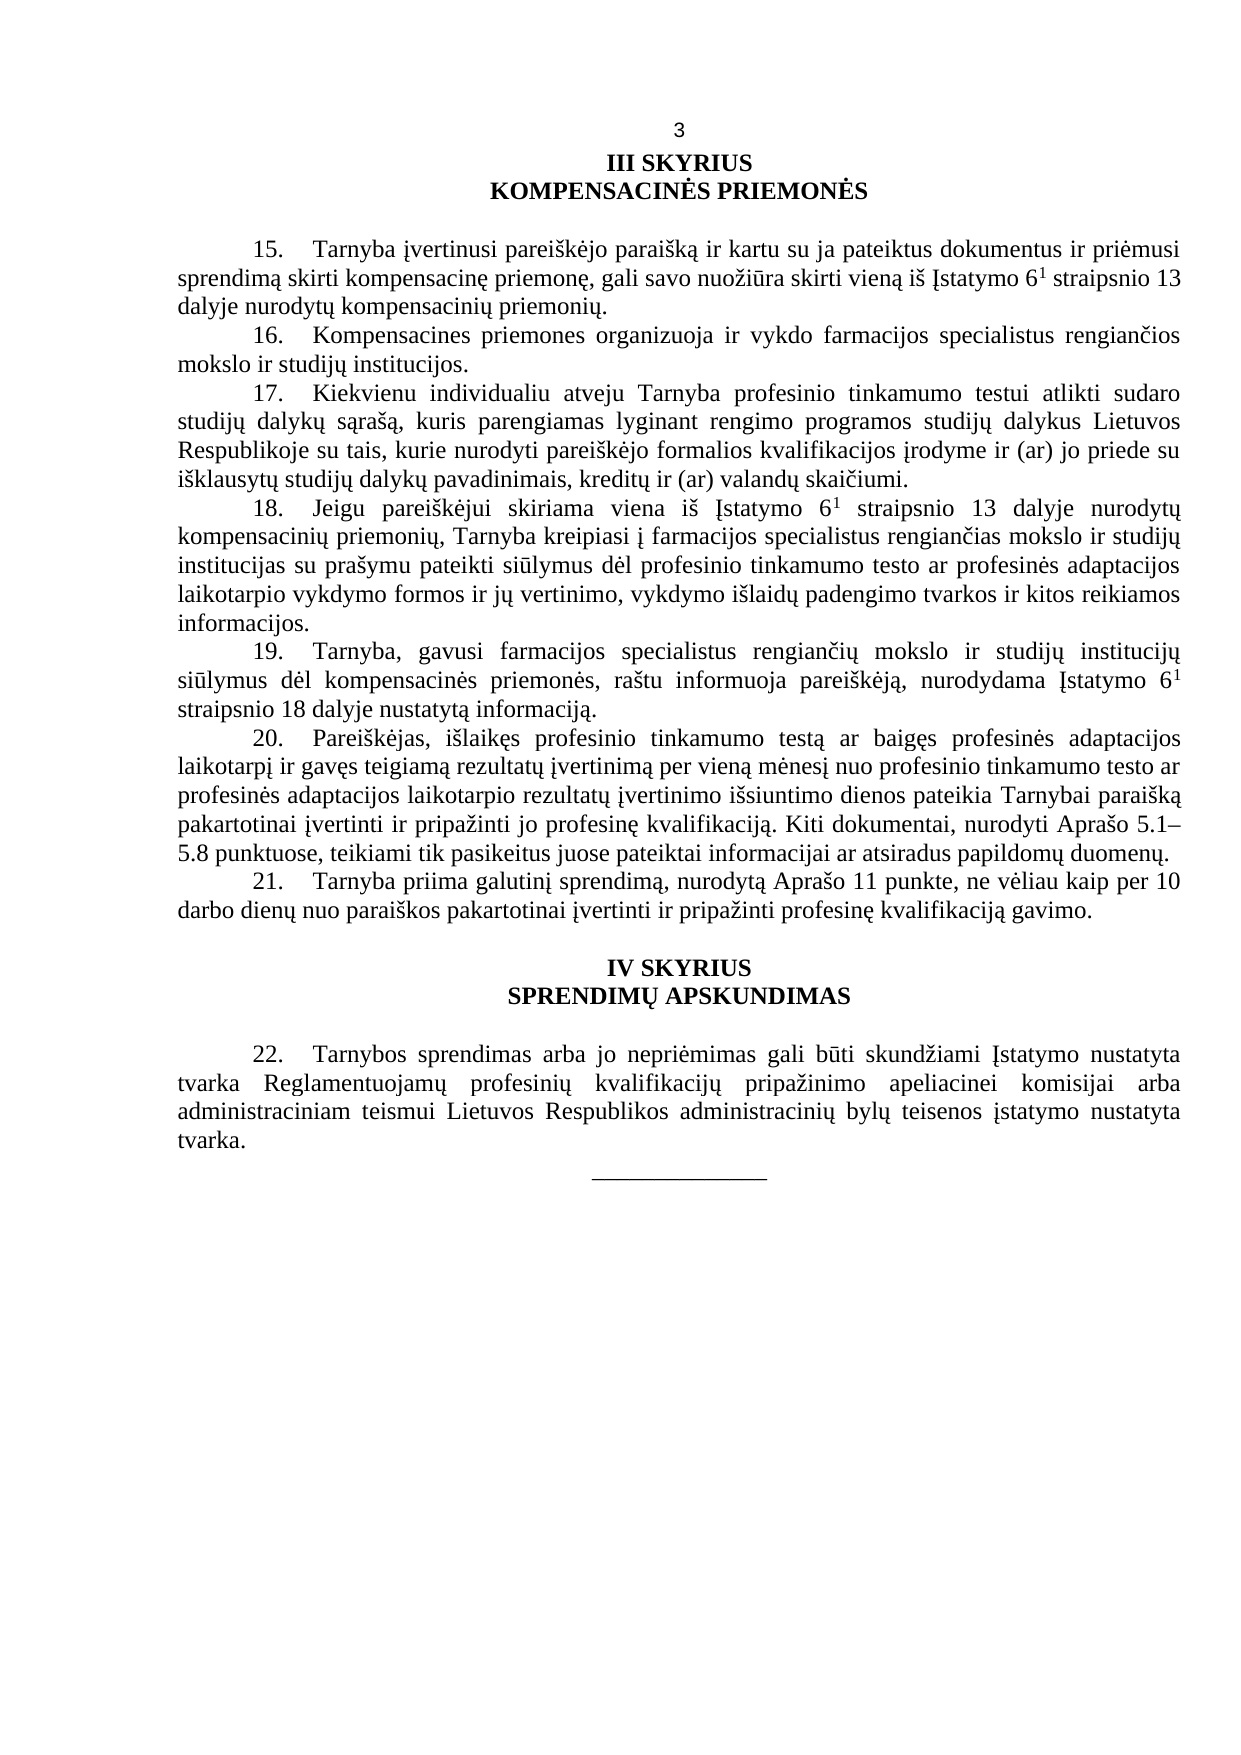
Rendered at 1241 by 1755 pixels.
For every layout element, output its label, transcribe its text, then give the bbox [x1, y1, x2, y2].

text 22. Tarnybos sprendimas arba jo nepriėmimas gali būti skundžiami Įstatymo nustatyta tvarka Reglamentuojamų profesinių kvalifikacijų pripažinimo apeliacinei komisijai arba administraciniam teismui Lietuvos Respublikos administracinių bylų teisenos įstatymo nustatyta tvarka. [177, 1039, 1181, 1154]
text KOMPENSACINĖS PRIEMONĖS [177, 176, 1181, 205]
text IV SKYRIUS [177, 953, 1181, 981]
text 15. Tarnyba įvertinusi pareiškėjo paraišką ir kartu su ja pateiktus dokumentus ir priėmusi sprendimą skirti kompensacinę priemonę, gali savo nuožiūra skirti vieną iš Įstatymo 61 straipsnio 13 dalyje nurodytų kompensacinių priemonių. [177, 234, 1181, 320]
text ______________ [177, 1154, 1181, 1183]
text 21. Tarnyba priima galutinį sprendimą, nurodytą Aprašo 11 punkte, ne vėliau kaip per 10 darbo dienų nuo paraiškos pakartotinai įvertinti ir pripažinti profesinę kvalifikaciją gavimo. [177, 866, 1181, 924]
text SPRENDIMŲ APSKUNDIMAS [177, 981, 1181, 1010]
text 16. Kompensacines priemones organizuoja ir vykdo farmacijos specialistus rengiančios mokslo ir studijų institucijos. [177, 320, 1181, 378]
text 19. Tarnyba, gavusi farmacijos specialistus rengiančių mokslo ir studijų institucijų siūlymus dėl kompensacinės priemonės, raštu informuoja pareiškėją, nurodydama Įstatymo 61 straipsnio 18 dalyje nustatytą informaciją. [177, 636, 1181, 723]
text III SKYRIUS [177, 148, 1181, 176]
text 18. Jeigu pareiškėjui skiriama viena iš Įstatymo 61 straipsnio 13 dalyje nurodytų kompensacinių priemonių, Tarnyba kreipiasi į farmacijos specialistus rengiančias mokslo ir studijų institucijas su prašymu pateikti siūlymus dėl profesinio tinkamumo testo ar profesinės adaptacijos laikotarpio vykdymo formos ir jų vertinimo, vykdymo išlaidų padengimo tvarkos ir kitos reikiamos informacijos. [177, 493, 1181, 636]
text 17. Kiekvienu individualiu atveju Tarnyba profesinio tinkamumo testui atlikti sudaro studijų dalykų sąrašą, kuris parengiamas lyginant rengimo programos studijų dalykus Lietuvos Respublikoje su tais, kurie nurodyti pareiškėjo formalios kvalifikacijos įrodyme ir (ar) jo priede su išklausytų studijų dalykų pavadinimais, kreditų ir (ar) valandų skaičiumi. [177, 378, 1181, 493]
text 20. Pareiškėjas, išlaikęs profesinio tinkamumo testą ar baigęs profesinės adaptacijos laikotarpį ir gavęs teigiamą rezultatų įvertinimą per vieną mėnesį nuo profesinio tinkamumo testo ar profesinės adaptacijos laikotarpio rezultatų įvertinimo išsiuntimo dienos pateikia Tarnybai paraišką pakartotinai įvertinti ir pripažinti jo profesinę kvalifikaciją. Kiti dokumentai, nurodyti Aprašo 5.1–5.8 punktuose, teikiami tik pasikeitus juose pateiktai informacijai ar atsiradus papildomų duomenų. [177, 723, 1181, 866]
